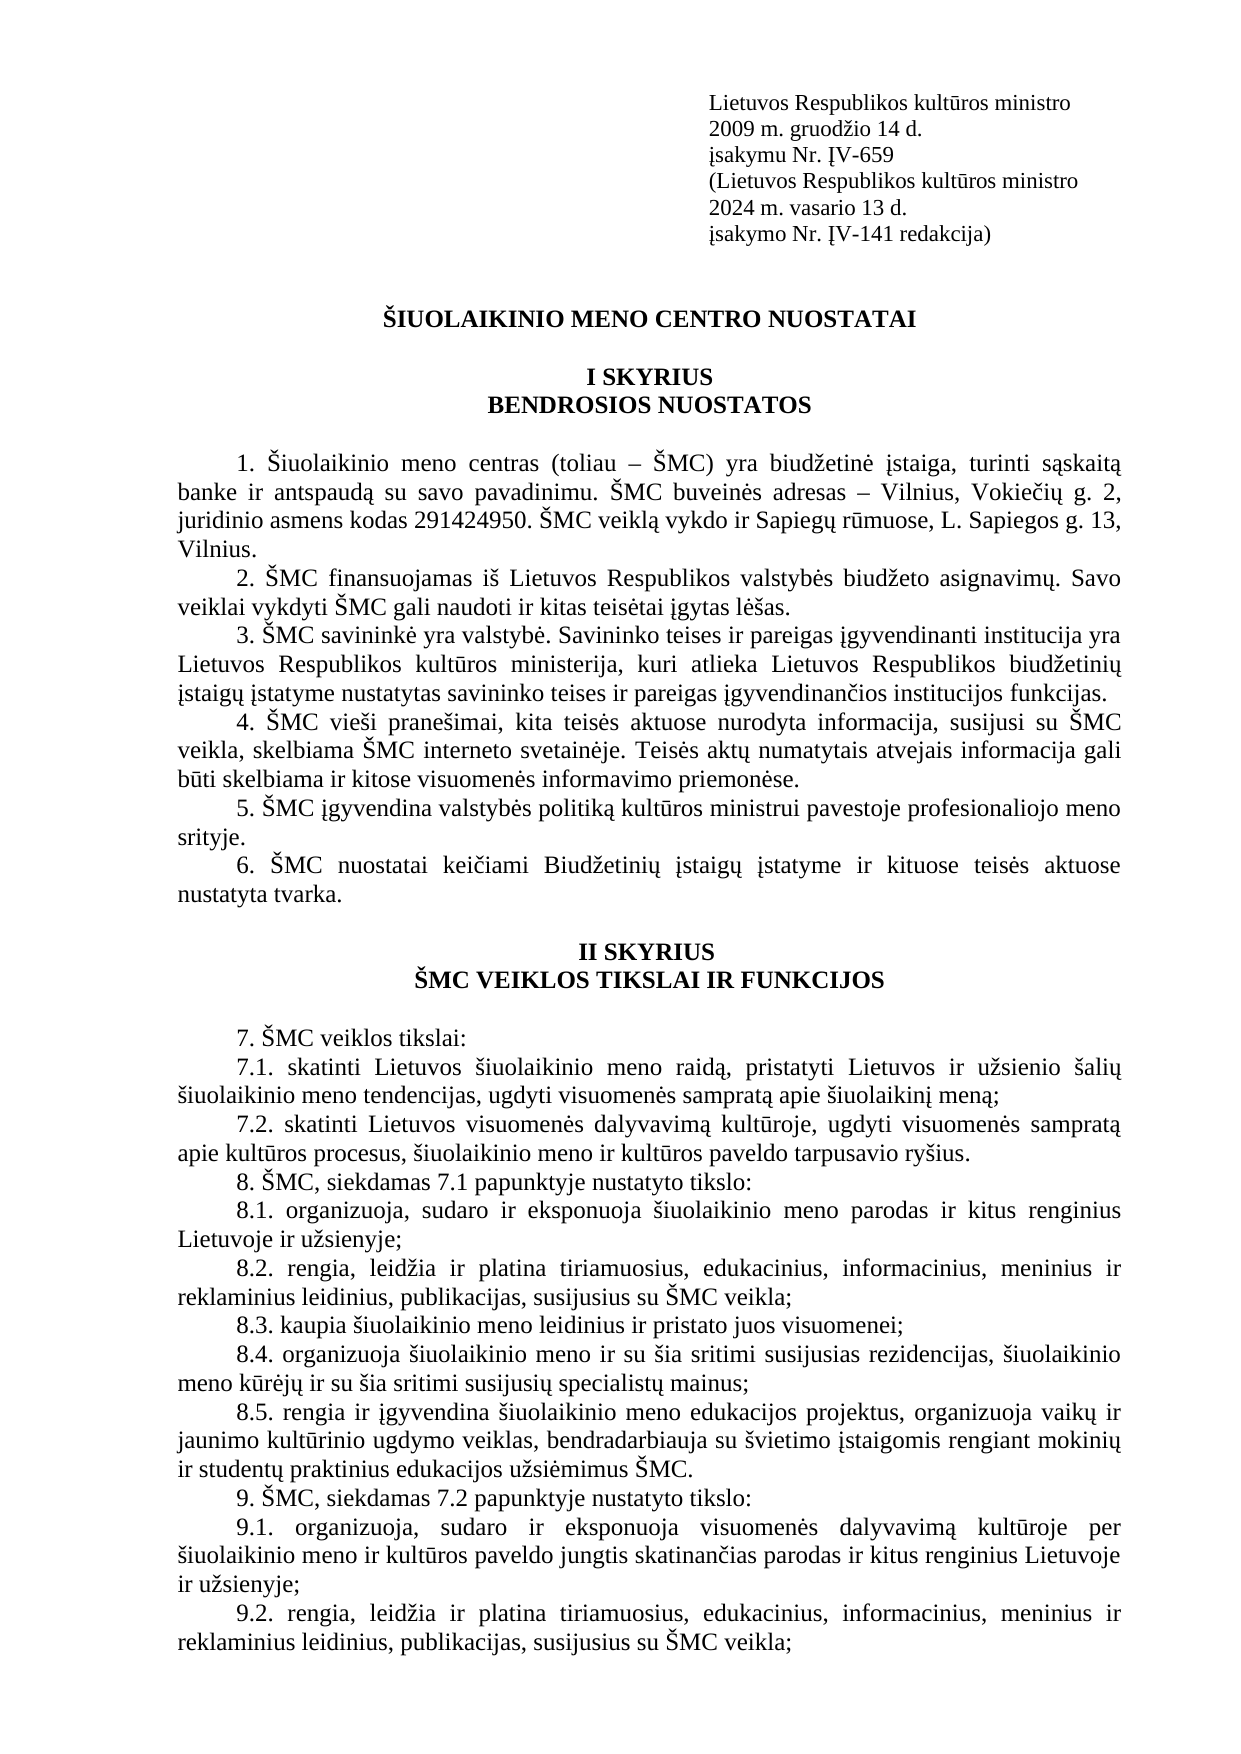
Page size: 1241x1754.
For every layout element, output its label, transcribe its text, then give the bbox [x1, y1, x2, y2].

text 9.1. organizuoja, sudaro ir eksponuoja visuomenės dalyvavimą kultūroje per šiuolaikinio meno ir kultūros paveldo jungtis skatinančias parodas ir kitus renginius Lietuvoje ir užsienyje; [177, 1512, 1122, 1598]
text 2024 m. vasario 13 d. [177, 194, 1122, 220]
text įsakymo Nr. ĮV-141 redakcija) [177, 220, 1122, 247]
text ŠIUOLAIKINIO MENO CENTRO NUOSTATAI [177, 304, 1122, 333]
text 8.2. rengia, leidžia ir platina tiriamuosius, edukacinius, informacinius, meninius ir reklaminius leidinius, publikacijas, susijusius su ŠMC veikla; [177, 1253, 1122, 1310]
text 8.5. rengia ir įgyvendina šiuolaikinio meno edukacijos projektus, organizuoja vaikų ir jaunimo kultūrinio ugdymo veiklas, bendradarbiauja su švietimo įstaigomis rengiant mokinių ir studentų praktinius edukacijos užsiėmimus ŠMC. [177, 1397, 1122, 1483]
text 9.2. rengia, leidžia ir platina tiriamuosius, edukacinius, informacinius, meninius ir reklaminius leidinius, publikacijas, susijusius su ŠMC veikla; [177, 1598, 1122, 1655]
text 8.3. kaupia šiuolaikinio meno leidinius ir pristato juos visuomenei; [177, 1310, 1122, 1339]
text ŠMC VEIKLOS TIKSLAI IR FUNKCIJOS [177, 965, 1122, 994]
text II SKYRIUS [177, 937, 1122, 965]
text 7.1. skatinti Lietuvos šiuolaikinio meno raidą, pristatyti Lietuvos ir užsienio šalių šiuolaikinio meno tendencijas, ugdyti visuomenės sampratą apie šiuolaikinį meną; [177, 1052, 1122, 1109]
text 8.1. organizuoja, sudaro ir eksponuoja šiuolaikinio meno parodas ir kitus renginius Lietuvoje ir užsienyje; [177, 1195, 1122, 1253]
text I SKYRIUS [177, 362, 1122, 390]
text 3. ŠMC savininkė yra valstybė. Savininko teises ir pareigas įgyvendinanti institucija yra Lietuvos Respublikos kultūros ministerija, kuri atlieka Lietuvos Respublikos biudžetinių įstaigų įstatyme nustatytas savininko teises ir pareigas įgyvendinančios institucijos funkcijas. [177, 620, 1122, 707]
text 6. ŠMC nuostatai keičiami Biudžetinių įstaigų įstatyme ir kituose teisės aktuose nustatyta tvarka. [177, 850, 1122, 908]
text (Lietuvos Respublikos kultūros ministro [177, 168, 1122, 194]
text įsakymu Nr. ĮV-659 [177, 141, 1122, 168]
text 7. ŠMC veiklos tikslai: [177, 1023, 1122, 1052]
text 2. ŠMC finansuojamas iš Lietuvos Respublikos valstybės biudžeto asignavimų. Savo veiklai vykdyti ŠMC gali naudoti ir kitas teisėtai įgytas lėšas. [177, 563, 1122, 620]
text Lietuvos Respublikos kultūros ministro [177, 88, 1122, 115]
text 7.2. skatinti Lietuvos visuomenės dalyvavimą kultūroje, ugdyti visuomenės sampratą apie kultūros procesus, šiuolaikinio meno ir kultūros paveldo tarpusavio ryšius. [177, 1109, 1122, 1167]
text 8.4. organizuoja šiuolaikinio meno ir su šia sritimi susijusias rezidencijas, šiuolaikinio meno kūrėjų ir su šia sritimi susijusių specialistų mainus; [177, 1339, 1122, 1397]
text 1. Šiuolaikinio meno centras (toliau – ŠMC) yra biudžetinė įstaiga, turinti sąskaitą banke ir antspaudą su savo pavadinimu. ŠMC buveinės adresas – Vilnius, Vokiečių g. 2, juridinio asmens kodas 291424950. ŠMC veiklą vykdo ir Sapiegų rūmuose, L. Sapiegos g. 13, Vilnius. [177, 448, 1122, 563]
text BENDROSIOS NUOSTATOS [177, 390, 1122, 419]
text 9. ŠMC, siekdamas 7.2 papunktyje nustatyto tikslo: [177, 1483, 1122, 1512]
text 2009 m. gruodžio 14 d. [177, 115, 1122, 141]
text 5. ŠMC įgyvendina valstybės politiką kultūros ministrui pavestoje profesionaliojo meno srityje. [177, 793, 1122, 850]
text 4. ŠMC vieši pranešimai, kita teisės aktuose nurodyta informacija, susijusi su ŠMC veikla, skelbiama ŠMC interneto svetainėje. Teisės aktų numatytais atvejais informacija gali būti skelbiama ir kitose visuomenės informavimo priemonėse. [177, 707, 1122, 793]
text 8. ŠMC, siekdamas 7.1 papunktyje nustatyto tikslo: [177, 1167, 1122, 1195]
